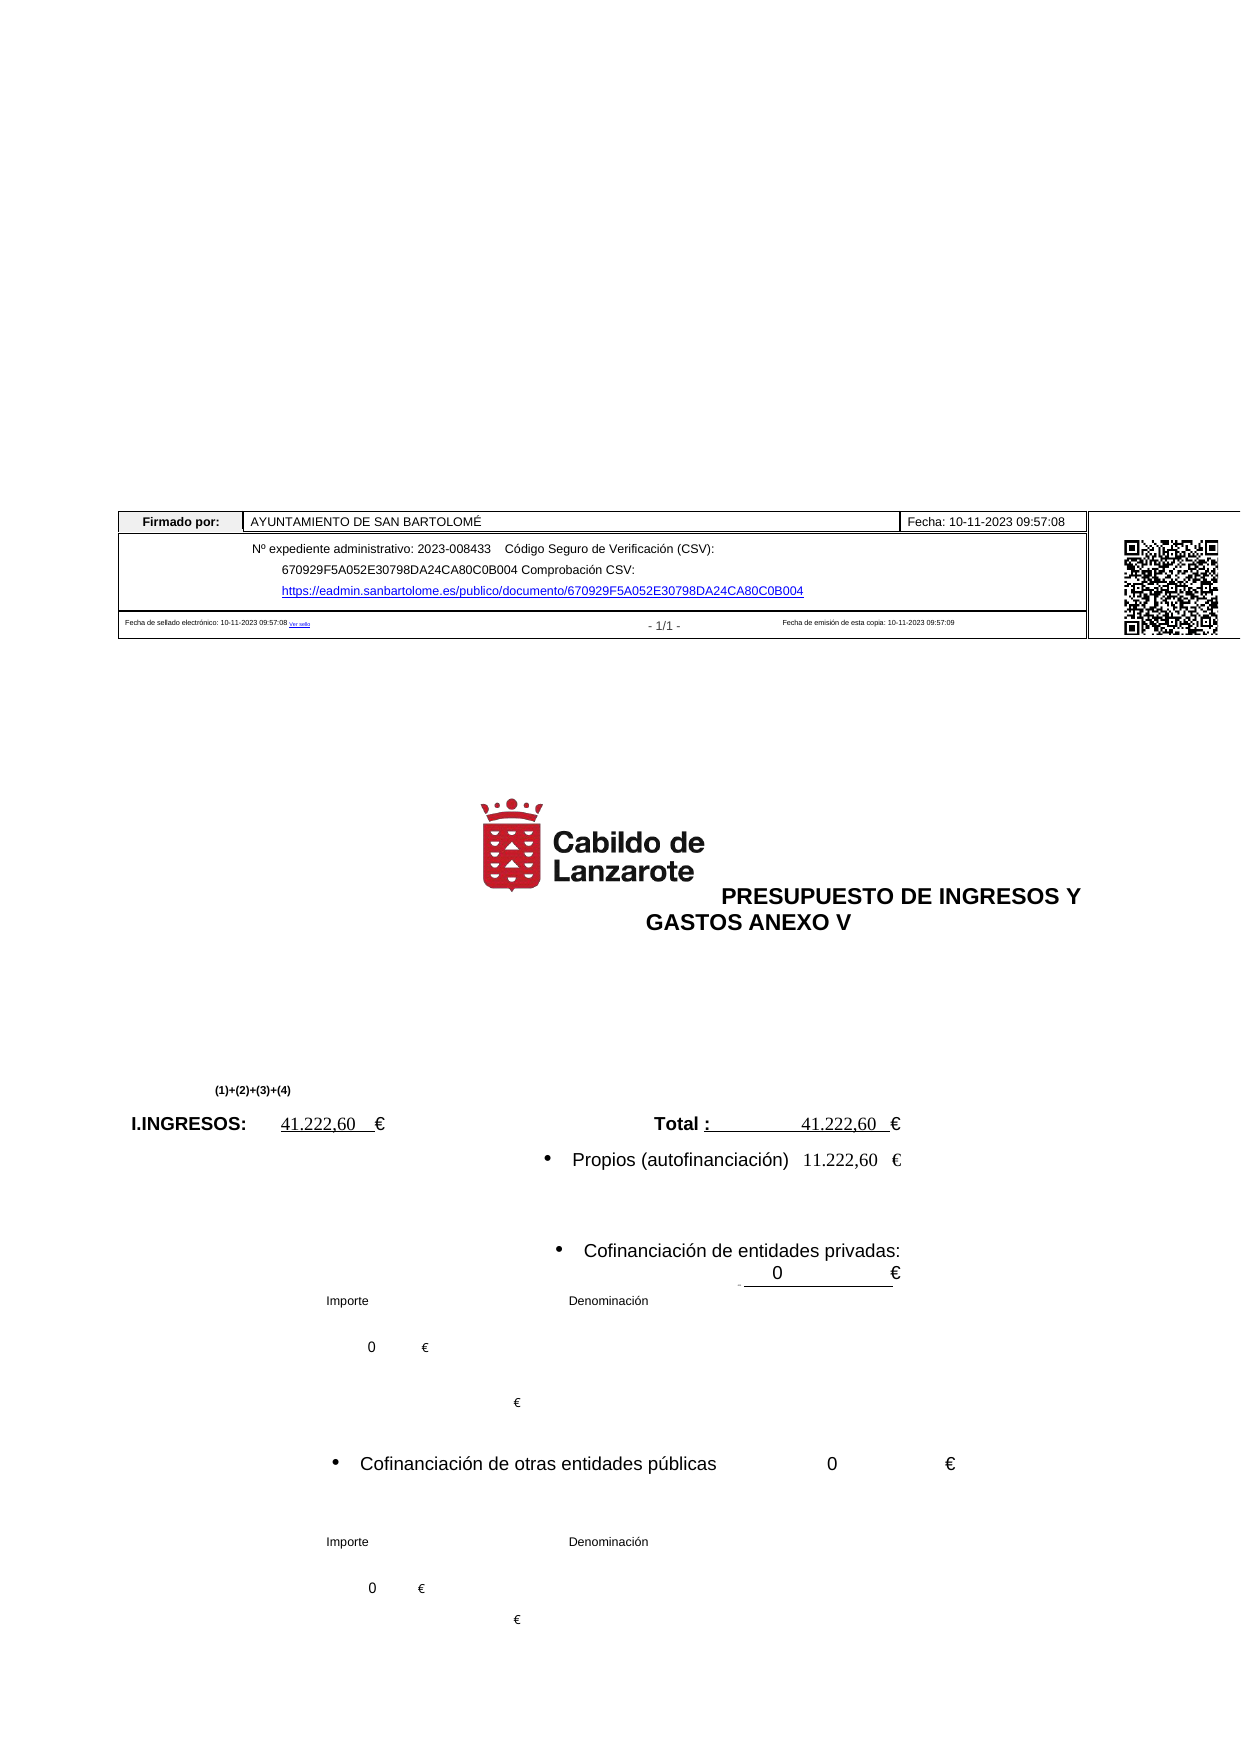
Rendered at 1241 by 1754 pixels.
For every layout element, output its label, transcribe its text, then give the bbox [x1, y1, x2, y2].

table_cell Nº expediente administrativo: 2023-008433 Código Seguro de Verificación (CSV): 670929F5A052E30798DA24CA80C0B004 Comprobación CSV: https://eadmin.sanbartolome.es/publico/documento/670929F5A052E30798DA24CA80C0B004 [119, 534, 1086, 610]
table_cell Fecha de sellado electrónico: 10-11-2023 09:57:08 Ver sello - 1/1 - Fecha de emisión de esta copia: 10-11-2023 09:57:09 [119, 612, 1086, 638]
text 0 € [118, 1578, 675, 1598]
list Cofinanciación de otras entidades públicas 0 € [332, 1453, 1122, 1476]
text € [513, 1394, 1122, 1412]
list Cofinanciación de entidades privadas: 0 € [545, 1239, 900, 1283]
table_header [1089, 512, 1240, 638]
text Importe Denominación [326, 1535, 1122, 1549]
table_header AYUNTAMIENTO DE SAN BARTOLOMÉ [244, 512, 899, 531]
text € [513, 1611, 1122, 1628]
text I.INGRESOS: 41.222,60 € Total : 41.222,60 € [118, 1112, 901, 1134]
text (1)+(2)+(3)+(4) [215, 1084, 1122, 1097]
list Propios (autofinanciación) 11.222,60 € [332, 1148, 901, 1171]
table_header Firmado por: [119, 512, 242, 529]
text Importe Denominación [326, 1293, 1122, 1308]
table_header Fecha: 10-11-2023 09:57:08 [901, 512, 1086, 531]
text 0 € [118, 1337, 678, 1356]
text PRESUPUESTO DE INGRESOS Y GASTOS ANEXO V [466, 787, 1122, 936]
